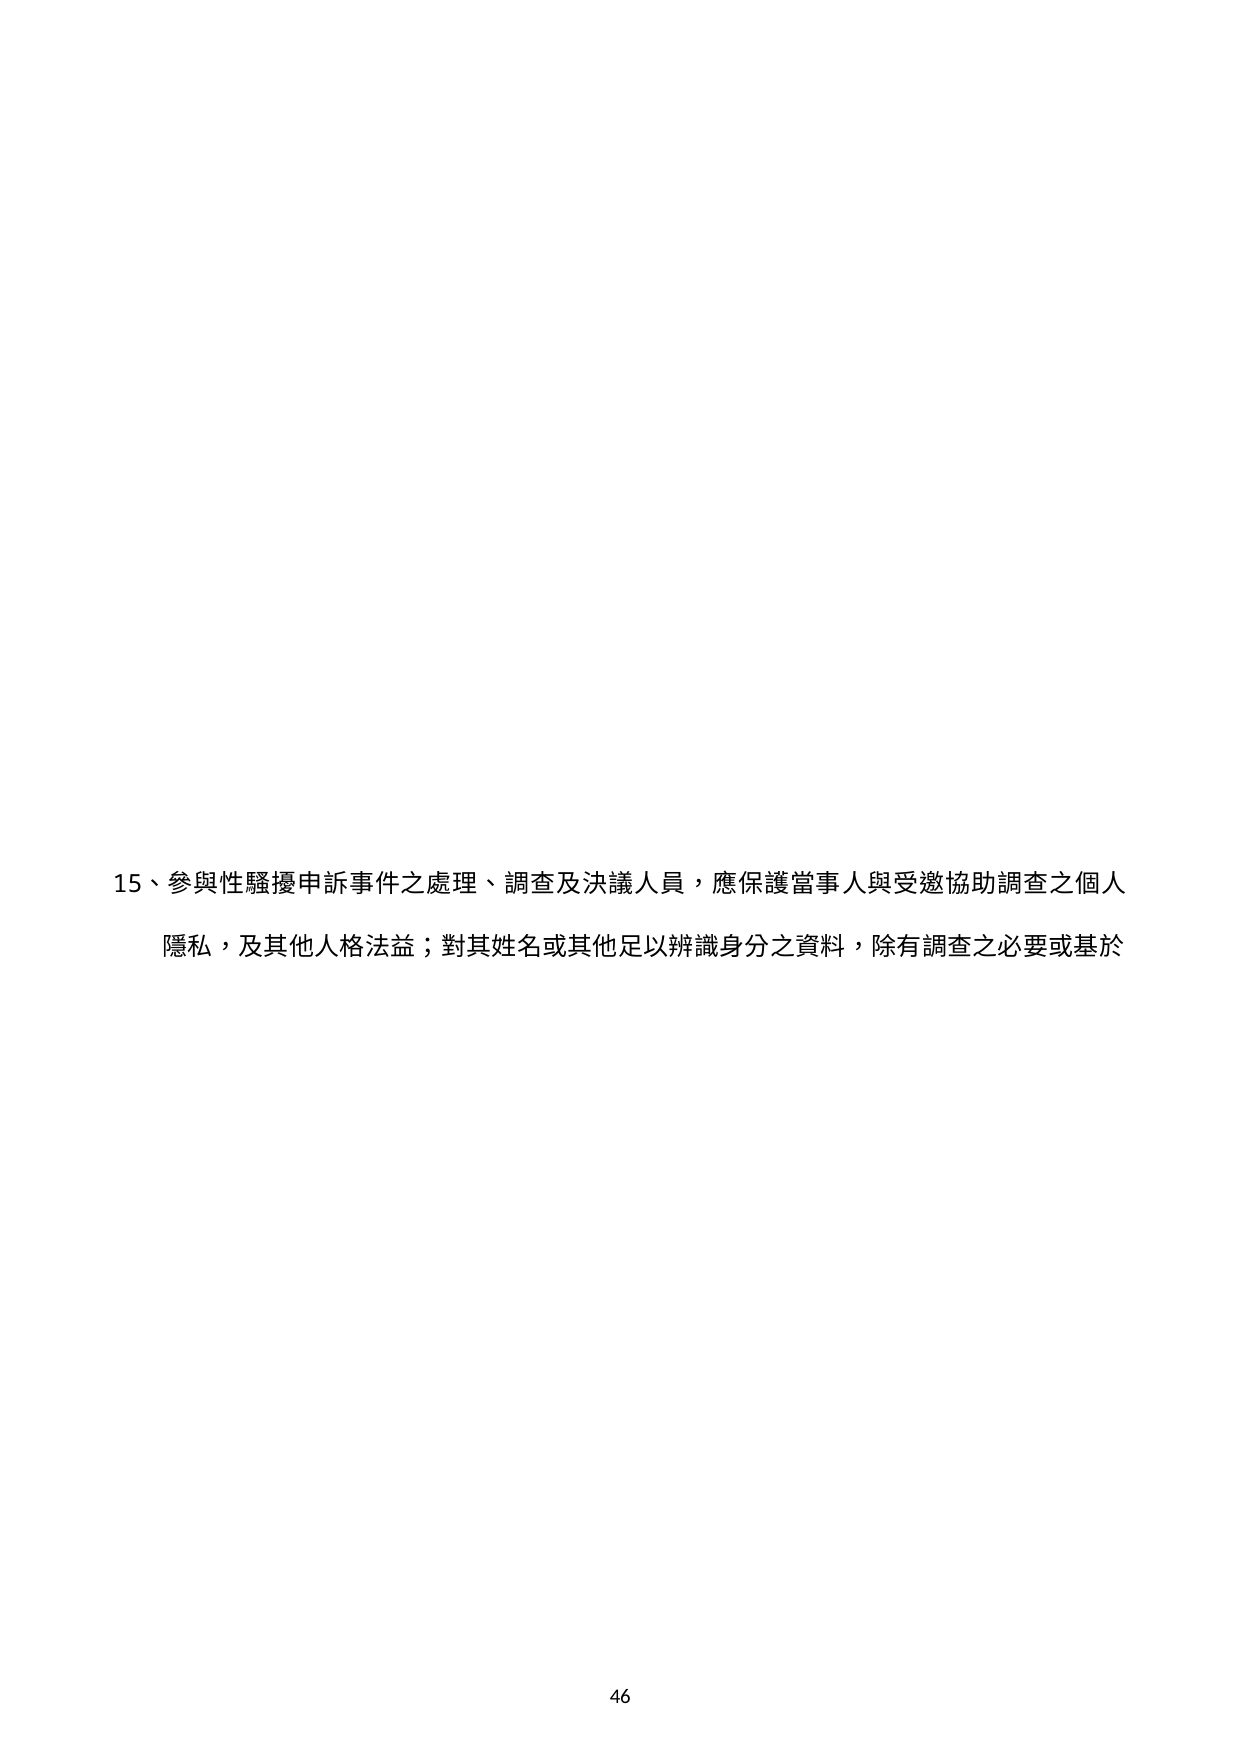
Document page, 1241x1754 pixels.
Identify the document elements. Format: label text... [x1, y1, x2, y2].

list 參與性騷擾申訴事件之處理、調查及決議人員，應保護當事人與受邀協助調查之個人 隱私，及其他人格法益；對其姓名或其他足以辨識身分之資料，除有調查之必要或基於 [112, 840, 1128, 965]
